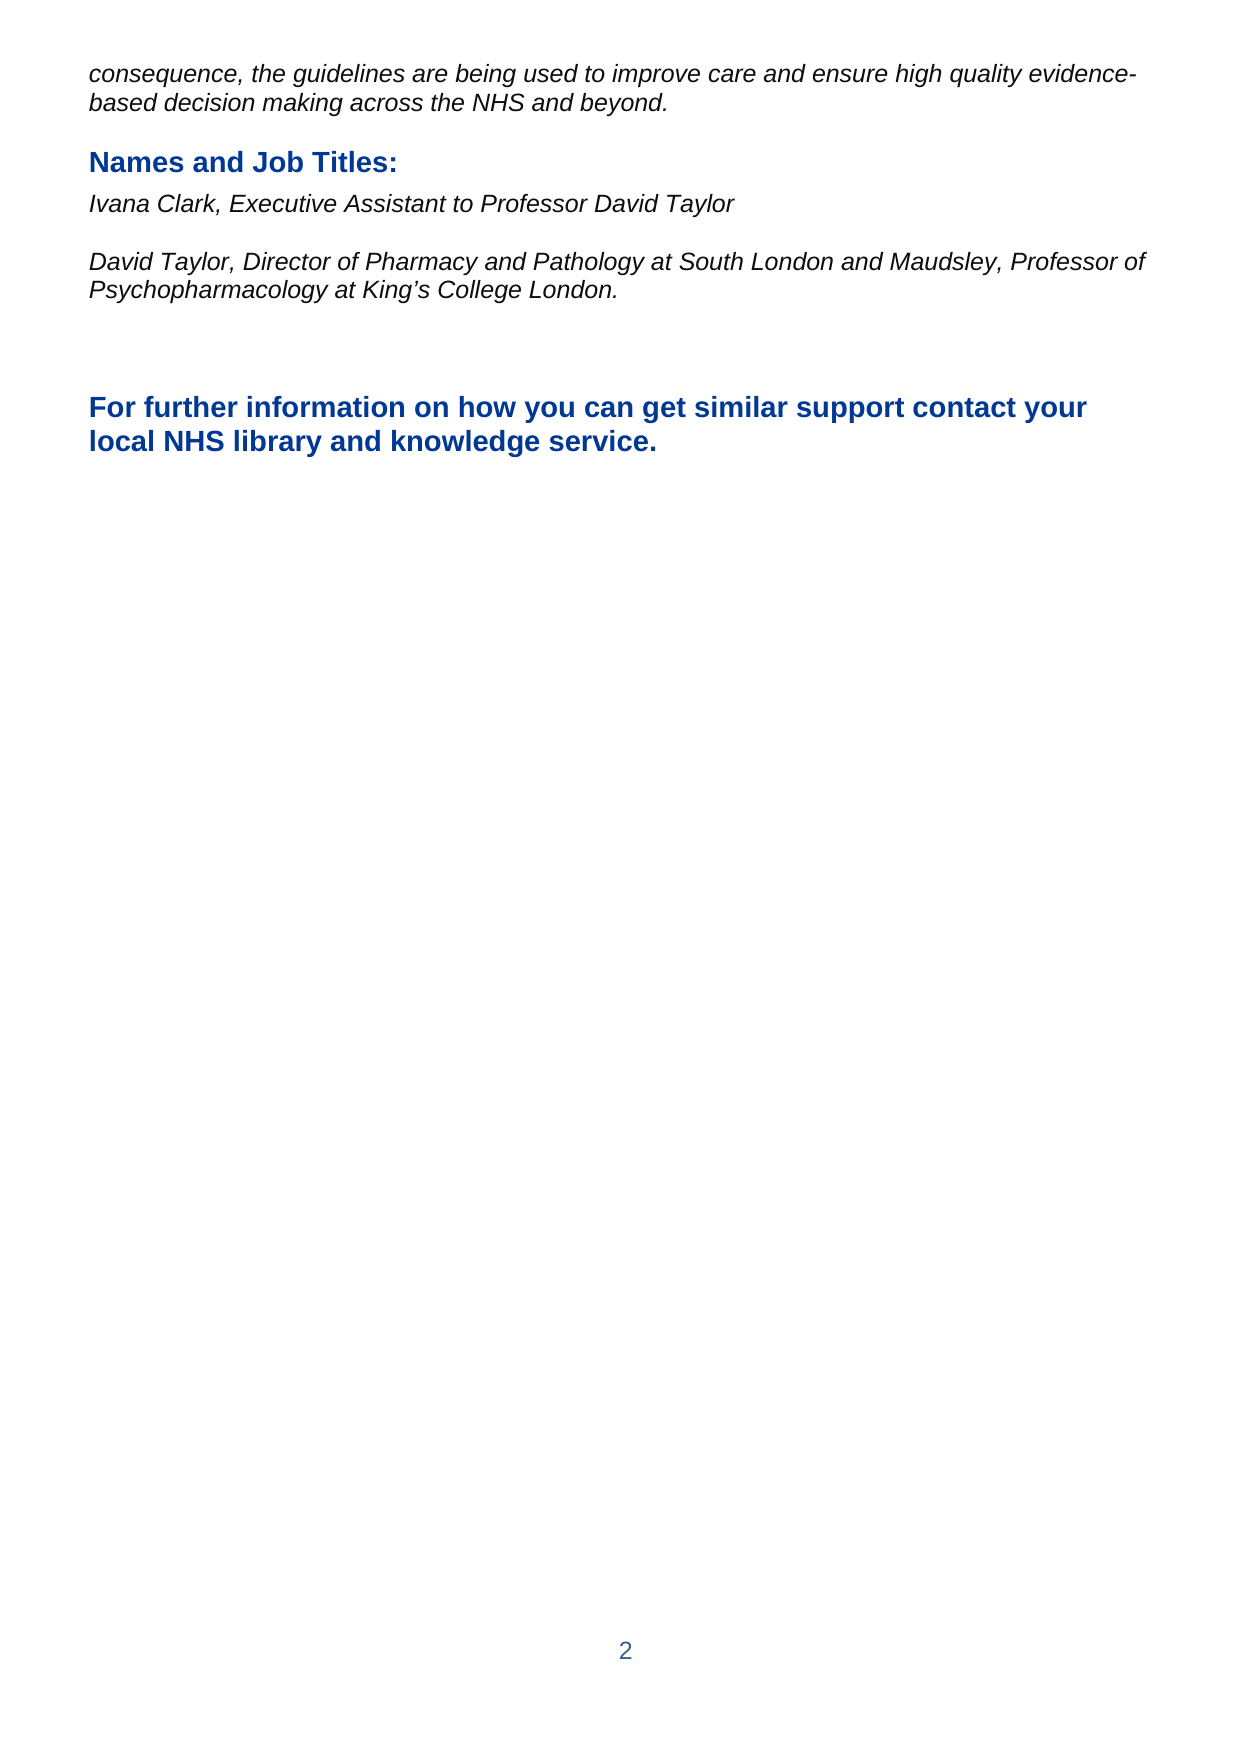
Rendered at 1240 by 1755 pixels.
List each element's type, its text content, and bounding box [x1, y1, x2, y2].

subtitle For further information on how you can get similar support contact your local NHS library and knowledge service. [89, 391, 1151, 458]
subtitle Names and Job Titles: [89, 145, 1151, 179]
text consequence, the guidelines are being used to improve care and ensure high quality evidence-based decision making across the NHS and beyond. [89, 59, 1151, 117]
text David Taylor, Director of Pharmacy and Pathology at South London and Maudsley, Professor of Psychopharmacology at King’s College London. [89, 247, 1151, 304]
text Ivana Clark, Executive Assistant to Professor David Taylor [89, 189, 1151, 218]
